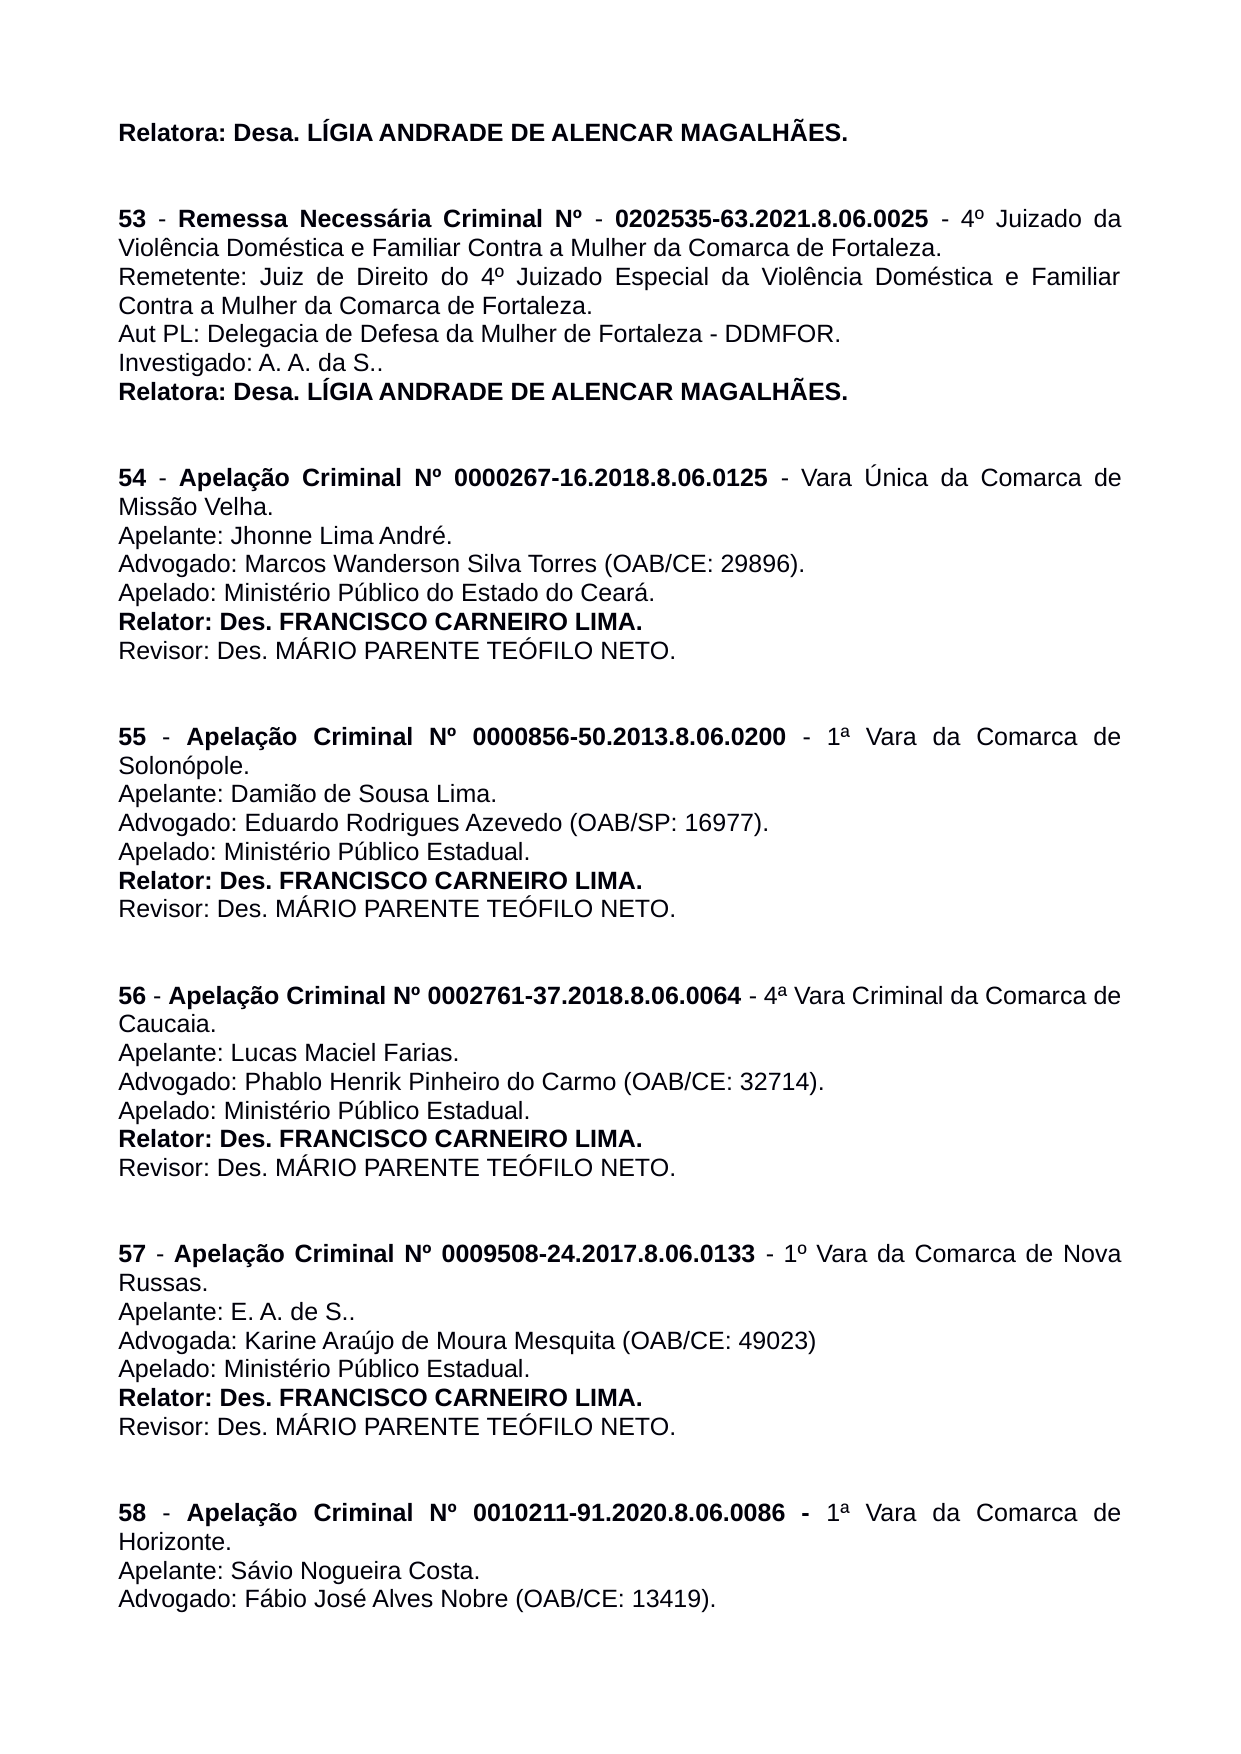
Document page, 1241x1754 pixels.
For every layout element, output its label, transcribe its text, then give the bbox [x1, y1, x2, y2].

text Apelante: Jhonne Lima André. [118, 521, 1122, 549]
text Relator: Des. FRANCISCO CARNEIRO LIMA. [118, 1124, 1122, 1153]
text Advogado: Phablo Henrik Pinheiro do Carmo (OAB/CE: 32714). [118, 1067, 1122, 1096]
text 55 - Apelação Criminal Nº 0000856-50.2013.8.06.0200 - 1ª Vara da Comarca de Solonópole. [118, 722, 1122, 779]
text Revisor: Des. MÁRIO PARENTE TEÓFILO NETO. [118, 636, 1122, 664]
text Relator: Des. FRANCISCO CARNEIRO LIMA. [118, 866, 1122, 894]
text 53 - Remessa Necessária Criminal Nº - 0202535-63.2021.8.06.0025 - 4º Juizado da Violência Doméstica e Familiar Contra a Mulher da Comarca de Fortaleza. [118, 204, 1122, 262]
text 54 - Apelação Criminal Nº 0000267-16.2018.8.06.0125 - Vara Única da Comarca de Missão Velha. [118, 463, 1122, 521]
text Apelante: Damião de Sousa Lima. [118, 779, 1122, 808]
text Apelante: Sávio Nogueira Costa. [118, 1556, 1122, 1584]
text Advogado: Fábio José Alves Nobre (OAB/CE: 13419). [118, 1584, 1122, 1613]
text Revisor: Des. MÁRIO PARENTE TEÓFILO NETO. [118, 1412, 1122, 1441]
text Advogado: Eduardo Rodrigues Azevedo (OAB/SP: 16977). [118, 808, 1122, 837]
text 57 - Apelação Criminal Nº 0009508-24.2017.8.06.0133 - 1º Vara da Comarca de Nova Russas. [118, 1239, 1122, 1297]
text Relatora: Desa. LÍGIA ANDRADE DE ALENCAR MAGALHÃES. [118, 377, 1122, 406]
text Relator: Des. FRANCISCO CARNEIRO LIMA. [118, 607, 1122, 636]
text Revisor: Des. MÁRIO PARENTE TEÓFILO NETO. [118, 1153, 1122, 1182]
text Apelado: Ministério Público Estadual. [118, 1354, 1122, 1383]
text Apelado: Ministério Público Estadual. [118, 1096, 1122, 1124]
text Remetente: Juiz de Direito do 4º Juizado Especial da Violência Doméstica e Familiar Contra a Mulher da Comarca de Fortaleza. [118, 262, 1122, 319]
text Apelante: Lucas Maciel Farias. [118, 1038, 1122, 1067]
text 56 - Apelação Criminal Nº 0002761-37.2018.8.06.0064 - 4ª Vara Criminal da Comarca de Caucaia. [118, 981, 1122, 1038]
text Relator: Des. FRANCISCO CARNEIRO LIMA. [118, 1383, 1122, 1412]
text Advogada: Karine Araújo de Moura Mesquita (OAB/CE: 49023) [118, 1326, 1122, 1354]
text Apelado: Ministério Público do Estado do Ceará. [118, 578, 1122, 607]
text Advogado: Marcos Wanderson Silva Torres (OAB/CE: 29896). [118, 549, 1122, 578]
text Apelado: Ministério Público Estadual. [118, 837, 1122, 866]
text Apelante: E. A. de S.. [118, 1297, 1122, 1326]
text 58 - Apelação Criminal Nº 0010211-91.2020.8.06.0086 - 1ª Vara da Comarca de Horizonte. [118, 1498, 1122, 1556]
text Aut PL: Delegacia de Defesa da Mulher de Fortaleza - DDMFOR. [118, 319, 1122, 348]
text Revisor: Des. MÁRIO PARENTE TEÓFILO NETO. [118, 894, 1122, 923]
text Investigado: A. A. da S.. [118, 348, 1122, 377]
text Relatora: Desa. LÍGIA ANDRADE DE ALENCAR MAGALHÃES. [118, 118, 1122, 147]
